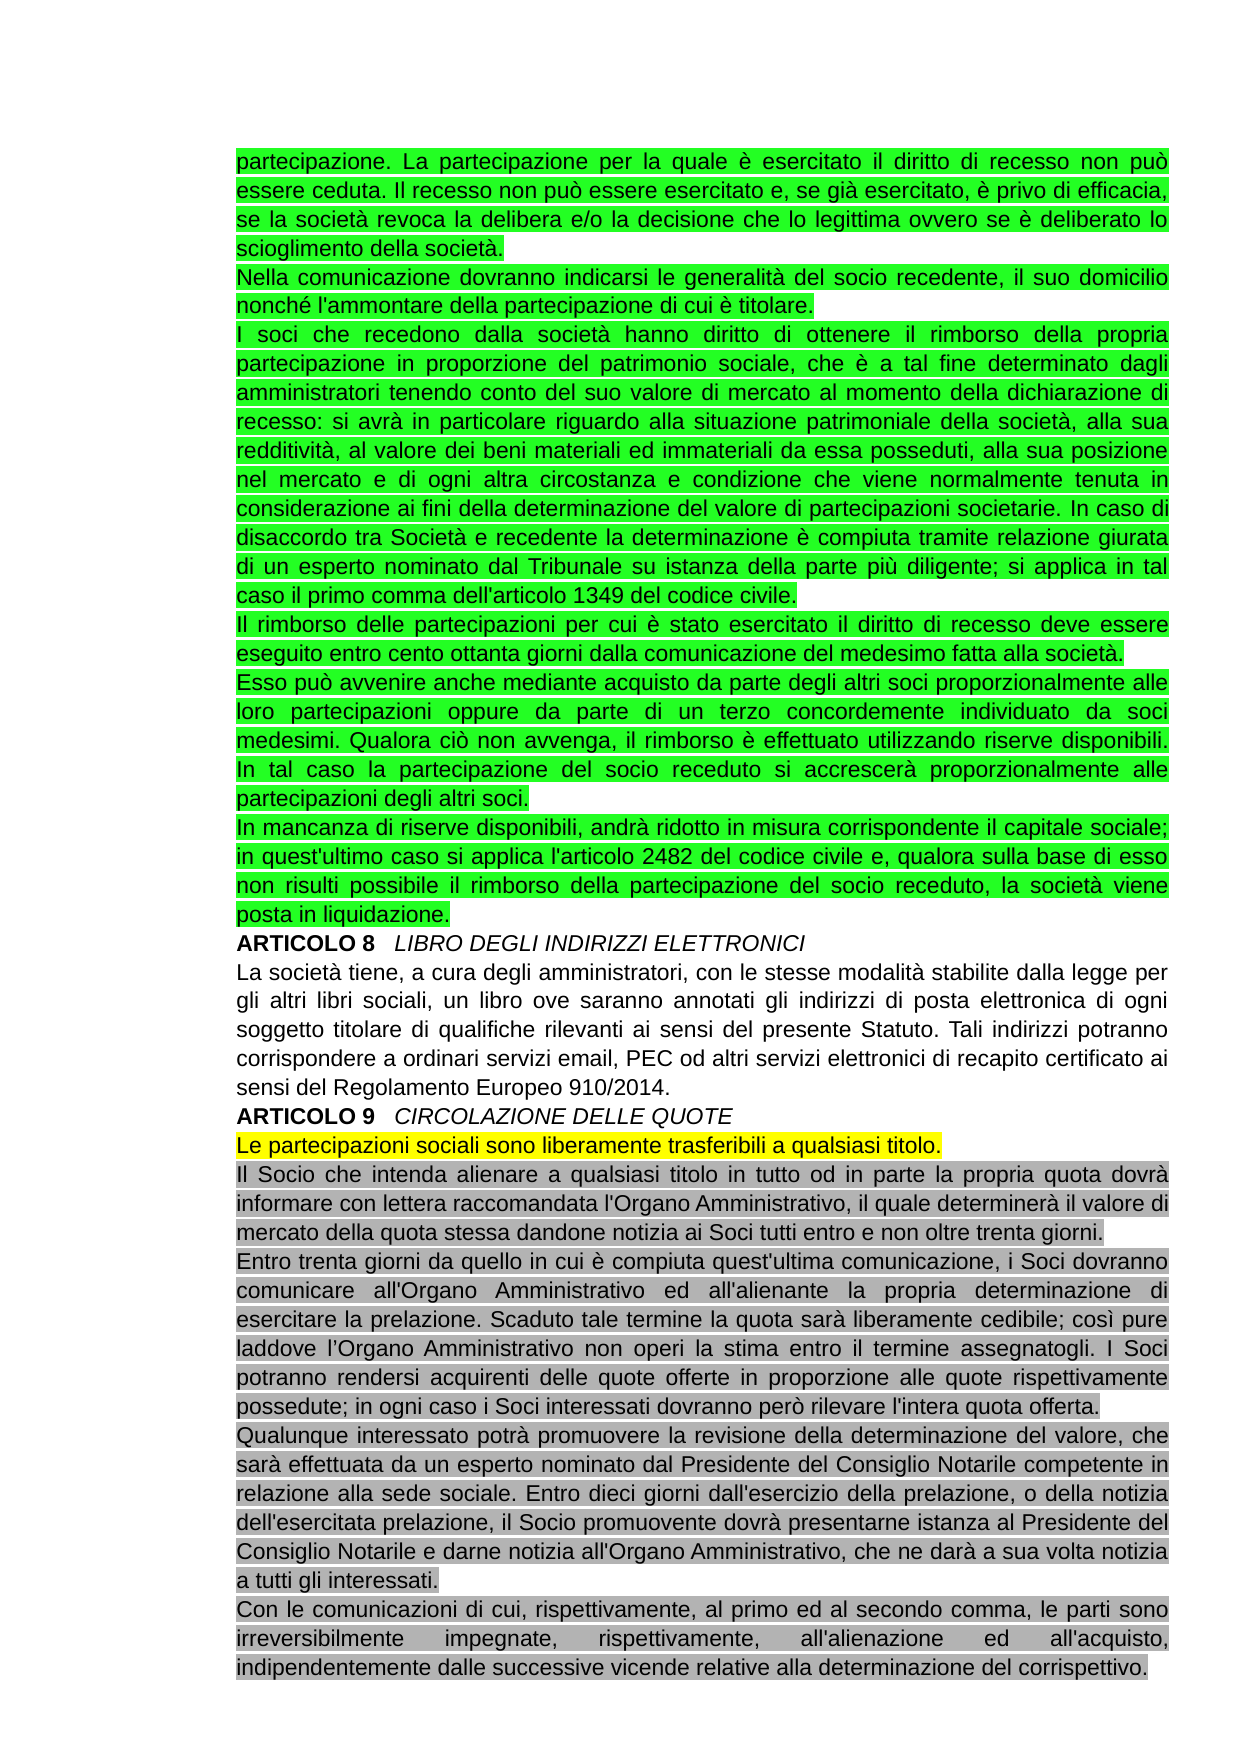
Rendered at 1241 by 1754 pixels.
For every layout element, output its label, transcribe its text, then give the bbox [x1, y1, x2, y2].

text partecipazione. La partecipazione per la quale è esercitato il diritto di recesso non può essere ceduta. Il recesso non può essere esercitato e, se già esercitato, è privo di efficacia, se la società revoca la delibera e/o la decisione che lo legittima ovvero se è deliberato lo scioglimento della società. [236, 148, 1169, 261]
text ARTICOLO 8 LIBRO DEGLI INDIRIZZI ELETTRONICI [236, 929, 1169, 956]
text La società tiene, a cura degli amministratori, con le stesse modalità stabilite dalla legge per gli altri libri sociali, un libro ove saranno annotati gli indirizzi di posta elettronica di ogni soggetto titolare di qualifiche rilevanti ai sensi del presente Statuto. Tali indirizzi potranno corrispondere a ordinari servizi email, PEC od altri servizi elettronici di recapito certificato ai sensi del Regolamento Europeo 910/2014. [236, 958, 1169, 1101]
text Le partecipazioni sociali sono liberamente trasferibili a qualsiasi titolo. [236, 1132, 1169, 1159]
text In mancanza di riserve disponibili, andrà ridotto in misura corrispondente il capitale sociale; in quest'ultimo caso si applica l'articolo 2482 del codice civile e, qualora sulla base di esso non risulti possibile il rimborso della partecipazione del socio receduto, la società viene posta in liquidazione. [236, 814, 1169, 927]
text Con le comunicazioni di cui, rispettivamente, al primo ed al secondo comma, le parti sono irreversibilmente impegnate, rispettivamente, all'alienazione ed all'acquisto, indipendentemente dalle successive vicende relative alla determinazione del corrispettivo. [236, 1596, 1169, 1680]
text Nella comunicazione dovranno indicarsi le generalità del socio recedente, il suo domicilio nonché l'ammontare della partecipazione di cui è titolare. [236, 263, 1169, 319]
text Esso può avvenire anche mediante acquisto da parte degli altri soci proporzionalmente alle loro partecipazioni oppure da parte di un terzo concordemente individuato da soci medesimi. Qualora ciò non avvenga, il rimborso è effettuato utilizzando riserve disponibili. In tal caso la partecipazione del socio receduto si accrescerà proporzionalmente alle partecipazioni degli altri soci. [236, 669, 1169, 811]
text Il rimborso delle partecipazioni per cui è stato esercitato il diritto di recesso deve essere eseguito entro cento ottanta giorni dalla comunicazione del medesimo fatta alla società. [236, 611, 1169, 666]
text Il Socio che intenda alienare a qualsiasi titolo in tutto od in parte la propria quota dovrà informare con lettera raccomandata l'Organo Amministrativo, il quale determinerà il valore di mercato della quota stessa dandone notizia ai Soci tutti entro e non oltre trenta giorni. [236, 1161, 1169, 1246]
text ARTICOLO 9 CIRCOLAZIONE DELLE QUOTE [236, 1103, 1169, 1130]
text I soci che recedono dalla società hanno diritto di ottenere il rimborso della propria partecipazione in proporzione del patrimonio sociale, che è a tal fine determinato dagli amministratori tenendo conto del suo valore di mercato al momento della dichiarazione di recesso: si avrà in particolare riguardo alla situazione patrimoniale della società, alla sua redditività, al valore dei beni materiali ed immateriali da essa posseduti, alla sua posizione nel mercato e di ogni altra circostanza e condizione che viene normalmente tenuta in considerazione ai fini della determinazione del valore di partecipazioni societarie. In caso di disaccordo tra Società e recedente la determinazione è compiuta tramite relazione giurata di un esperto nominato dal Tribunale su istanza della parte più diligente; si applica in tal caso il primo comma dell'articolo 1349 del codice civile. [236, 321, 1169, 608]
text Entro trenta giorni da quello in cui è compiuta quest'ultima comunicazione, i Soci dovranno comunicare all'Organo Amministrativo ed all'alienante la propria determinazione di esercitare la prelazione. Scaduto tale termine la quota sarà liberamente cedibile; così pure laddove l’Organo Amministrativo non operi la stima entro il termine assegnatogli. I Soci potranno rendersi acquirenti delle quote offerte in proporzione alle quote rispettivamente possedute; in ogni caso i Soci interessati dovranno però rilevare l'intera quota offerta. [236, 1248, 1169, 1419]
text Qualunque interessato potrà promuovere la revisione della determinazione del valore, che sarà effettuata da un esperto nominato dal Presidente del Consiglio Notarile competente in relazione alla sede sociale. Entro dieci giorni dall'esercizio della prelazione, o della notizia dell'esercitata prelazione, il Socio promuovente dovrà presentarne istanza al Presidente del Consiglio Notarile e darne notizia all'Organo Amministrativo, che ne darà a sua volta notizia a tutti gli interessati. [236, 1422, 1169, 1593]
